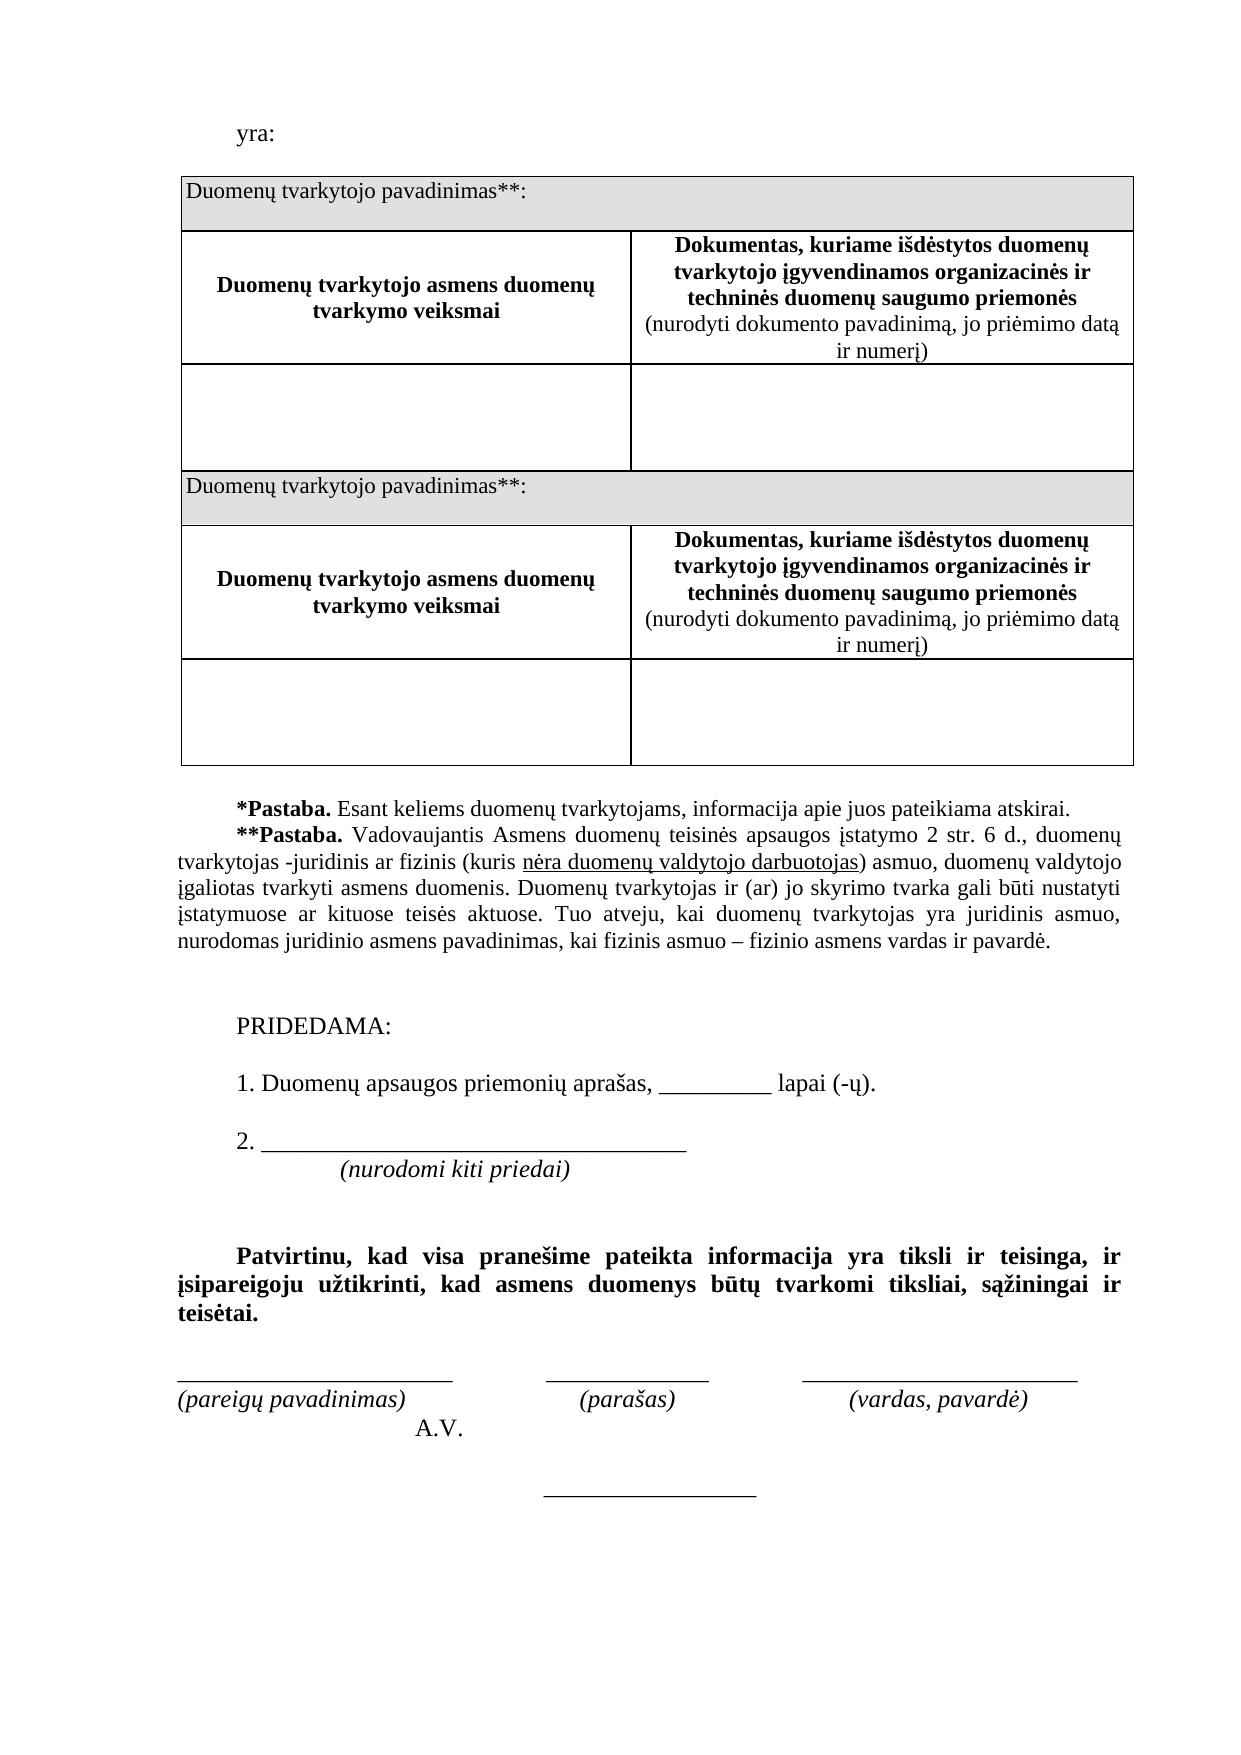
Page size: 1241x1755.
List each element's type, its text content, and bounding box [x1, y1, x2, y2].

table_cell Duomenų tvarkytojo asmens duomenų tvarkymo veiksmai [182, 526, 630, 658]
table_cell [182, 660, 630, 765]
text _________________ [177, 1471, 1122, 1499]
table_cell Dokumentas, kuriame išdėstytos duomenų tvarkytojo įgyvendinamos organizacinės ir techninės duomenų saugumo priemonės (nurodyti dokumento pavadinimą, jo priėmimo datą ir numerį) [632, 526, 1133, 658]
text ______________________ _____________ ______________________ [177, 1356, 1122, 1384]
text yra: [177, 118, 1122, 147]
text A.V. [415, 1413, 1122, 1442]
text **Pastaba. Vadovaujantis Asmens duomenų teisinės apsaugos įstatymo 2 str. 6 d., duomenų tvarkytojas -juridinis ar fizinis (kuris nėra duomenų valdytojo darbuotojas) asmuo, duomenų valdytojo įgaliotas tvarkyti asmens duomenis. Duomenų tvarkytojas ir (ar) jo skyrimo tvarka gali būti nustatyti įstatymuose ar kituose teisės aktuose. Tuo atveju, kai duomenų tvarkytojas yra juridinis asmuo, nurodomas juridinio asmens pavadinimas, kai fizinis asmuo – fizinio asmens vardas ir pavardė. [177, 821, 1122, 953]
text *Pastaba. Esant keliems duomenų tvarkytojams, informacija apie juos pateikiama atskirai. [177, 795, 1122, 821]
text 2. __________________________________ [177, 1126, 1122, 1154]
text Patvirtinu, kad visa pranešime pateikta informacija yra tiksli ir teisinga, ir įsipareigoju užtikrinti, kad asmens duomenys būtų tvarkomi tiksliai, sąžiningai ir teisėtai. [177, 1241, 1122, 1327]
table_cell [632, 660, 1133, 765]
table_cell Duomenų tvarkytojo asmens duomenų tvarkymo veiksmai [182, 232, 630, 363]
table_cell [182, 365, 630, 470]
table_cell Duomenų tvarkytojo pavadinimas**: [182, 472, 1133, 524]
text (pareigų pavadinimas) (parašas) (vardas, pavardė) [177, 1384, 1122, 1413]
text PRIDEDAMA: [177, 1011, 1122, 1039]
text (nurodomi kiti priedai) [340, 1154, 1122, 1183]
text 1. Duomenų apsaugos priemonių aprašas, _________ lapai (-ų). [177, 1068, 1122, 1097]
table_header Duomenų tvarkytojo pavadinimas**: [182, 177, 1133, 230]
table_cell [632, 365, 1133, 470]
table_cell Dokumentas, kuriame išdėstytos duomenų tvarkytojo įgyvendinamos organizacinės ir techninės duomenų saugumo priemonės (nurodyti dokumento pavadinimą, jo priėmimo datą ir numerį) [632, 232, 1133, 363]
